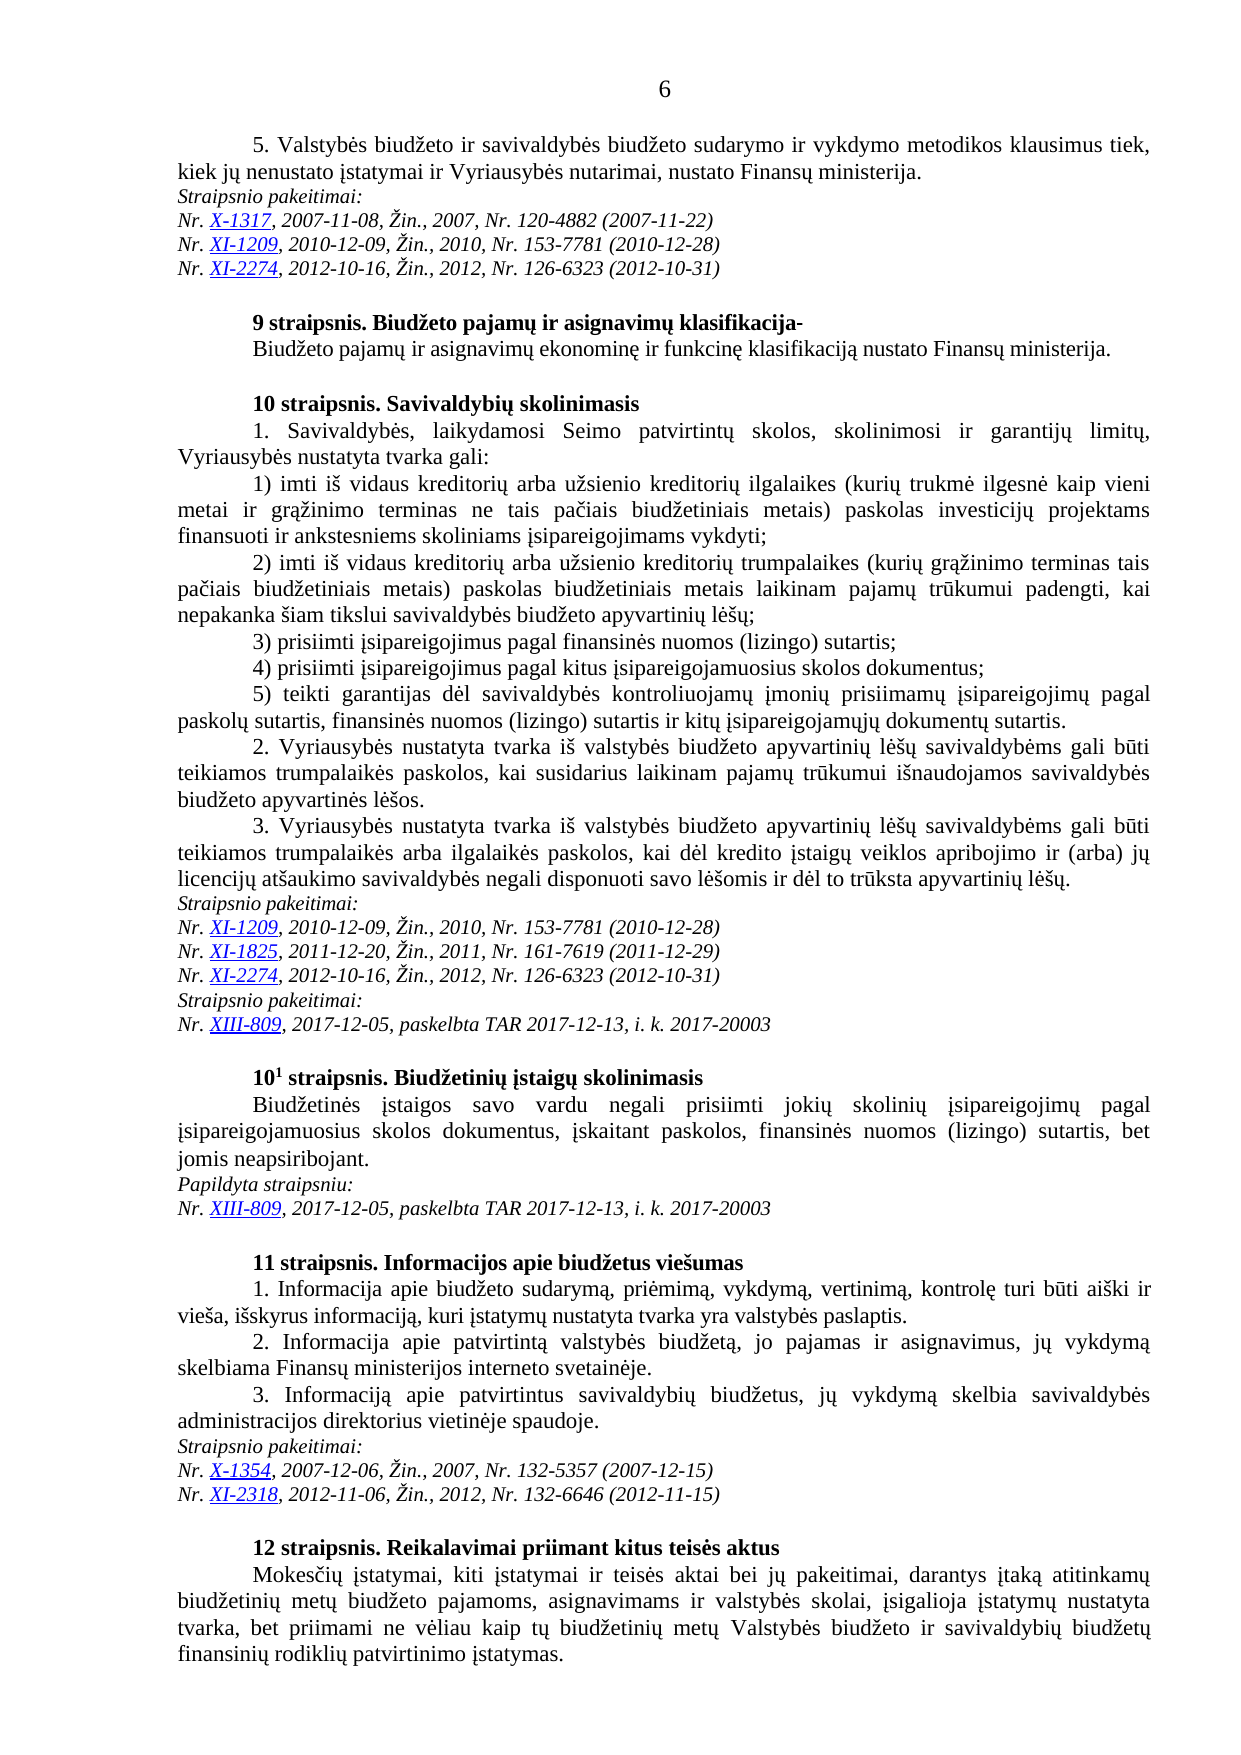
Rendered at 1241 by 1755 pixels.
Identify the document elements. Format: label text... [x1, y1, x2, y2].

text Straipsnio pakeitimai: [177, 891, 1152, 915]
text 1. Informacija apie biudžeto sudarymą, priėmimą, vykdymą, vertinimą, kontrolę turi būti aiški ir vieša, išskyrus informaciją, kuri įstatymų nustatyta tvarka yra valstybės paslaptis. [177, 1275, 1152, 1328]
text 1) imti iš vidaus kreditorių arba užsienio kreditorių ilgalaikes (kurių trukmė ilgesnė kaip vieni metai ir grąžinimo terminas ne tais pačiais biudžetiniais metais) paskolas investicijų projektams finansuoti ir ankstesniems skoliniams įsipareigojimams vykdyti; [177, 469, 1152, 549]
text Nr. XI-2318, 2012-11-06, Žin., 2012, Nr. 132-6646 (2012-11-15) [177, 1482, 1152, 1506]
text Biudžeto pajamų ir asignavimų ekonominę ir funkcinę klasifikaciją nustato Finansų ministerija. [177, 335, 1152, 362]
text 2) imti iš vidaus kreditorių arba užsienio kreditorių trumpalaikes (kurių grąžinimo terminas tais pačiais biudžetiniais metais) paskolas biudžetiniais metais laikinam pajamų trūkumui padengti, kai nepakanka šiam tikslui savivaldybės biudžeto apyvartinių lėšų; [177, 549, 1152, 628]
text Straipsnio pakeitimai: [177, 1433, 1152, 1458]
text Nr. XIII-809, 2017-12-05, paskelbta TAR 2017-12-13, i. k. 2017-20003 [177, 1196, 1152, 1220]
text 12 straipsnis. Reikalavimai priimant kitus teisės aktus [177, 1534, 1152, 1561]
text 11 straipsnis. Informacijos apie biudžetus viešumas [177, 1249, 1152, 1275]
text Nr. XI-1209, 2010-12-09, Žin., 2010, Nr. 153-7781 (2010-12-28) [177, 232, 1152, 256]
text 5) teikti garantijas dėl savivaldybės kontroliuojamų įmonių prisiimamų įsipareigojimų pagal paskolų sutartis, finansinės nuomos (lizingo) sutartis ir kitų įsipareigojamųjų dokumentų sutartis. [177, 680, 1152, 733]
text Biudžetinės įstaigos savo vardu negali prisiimti jokių skolinių įsipareigojimų pagal įsipareigojamuosius skolos dokumentus, įskaitant paskolos, finansinės nuomos (lizingo) sutartis, bet jomis neapsiribojant. [177, 1091, 1152, 1172]
text Straipsnio pakeitimai: [177, 987, 1152, 1012]
text Nr. XI-1825, 2011-12-20, Žin., 2011, Nr. 161-7619 (2011-12-29) [177, 939, 1152, 963]
text 2. Vyriausybės nustatyta tvarka iš valstybės biudžeto apyvartinių lėšų savivaldybėms gali būti teikiamos trumpalaikės paskolos, kai susidarius laikinam pajamų trūkumui išnaudojamos savivaldybės biudžeto apyvartinės lėšos. [177, 733, 1152, 812]
text 2. Informacija apie patvirtintą valstybės biudžetą, jo pajamas ir asignavimus, jų vykdymą skelbiama Finansų ministerijos interneto svetainėje. [177, 1328, 1152, 1381]
text Mokesčių įstatymai, kiti įstatymai ir teisės aktai bei jų pakeitimai, darantys įtaką atitinkamų biudžetinių metų biudžeto pajamoms, asignavimams ir valstybės skolai, įsigalioja įstatymų nustatyta tvarka, bet priimami ne vėliau kaip tų biudžetinių metų Valstybės biudžeto ir savivaldybių biudžetų finansinių rodiklių patvirtinimo įstatymas. [177, 1561, 1152, 1666]
text 4) prisiimti įsipareigojimus pagal kitus įsipareigojamuosius skolos dokumentus; [177, 654, 1152, 680]
text 9 straipsnis. Biudžeto pajamų ir asignavimų klasifikacija [252, 309, 1152, 335]
text Nr. XIII-809, 2017-12-05, paskelbta TAR 2017-12-13, i. k. 2017-20003 [177, 1012, 1152, 1036]
text Nr. X-1317, 2007-11-08, Žin., 2007, Nr. 120-4882 (2007-11-22) [177, 208, 1152, 232]
text Nr. XI-2274, 2012-10-16, Žin., 2012, Nr. 126-6323 (2012-10-31) [177, 963, 1152, 987]
text 5. Valstybės biudžeto ir savivaldybės biudžeto sudarymo ir vykdymo metodikos klausimus tiek, kiek jų nenustato įstatymai ir Vyriausybės nutarimai, nustato Finansų ministerija. [177, 131, 1152, 184]
text Straipsnio pakeitimai: [177, 184, 1152, 208]
text Nr. X-1354, 2007-12-06, Žin., 2007, Nr. 132-5357 (2007-12-15) [177, 1458, 1152, 1482]
text 3. Informaciją apie patvirtintus savivaldybių biudžetus, jų vykdymą skelbia savivaldybės administracijos direktorius vietinėje spaudoje. [177, 1381, 1152, 1433]
text Papildyta straipsniu: [177, 1172, 1152, 1196]
text Nr. XI-2274, 2012-10-16, Žin., 2012, Nr. 126-6323 (2012-10-31) [177, 256, 1152, 280]
text Nr. XI-1209, 2010-12-09, Žin., 2010, Nr. 153-7781 (2010-12-28) [177, 915, 1152, 939]
text 1. Savivaldybės, laikydamosi Seimo patvirtintų skolos, skolinimosi ir garantijų limitų, Vyriausybės nustatyta tvarka gali: [177, 417, 1152, 469]
text 3. Vyriausybės nustatyta tvarka iš valstybės biudžeto apyvartinių lėšų savivaldybėms gali būti teikiamos trumpalaikės arba ilgalaikės paskolos, kai dėl kredito įstaigų veiklos apribojimo ir (arba) jų licencijų atšaukimo savivaldybės negali disponuoti savo lėšomis ir dėl to trūksta apyvartinių lėšų. [177, 812, 1152, 891]
text 3) prisiimti įsipareigojimus pagal finansinės nuomos (lizingo) sutartis; [177, 628, 1152, 654]
text 10 straipsnis. Savivaldybių skolinimasis [177, 391, 1152, 417]
text 101 straipsnis. Biudžetinių įstaigų skolinimasis [177, 1064, 1152, 1091]
